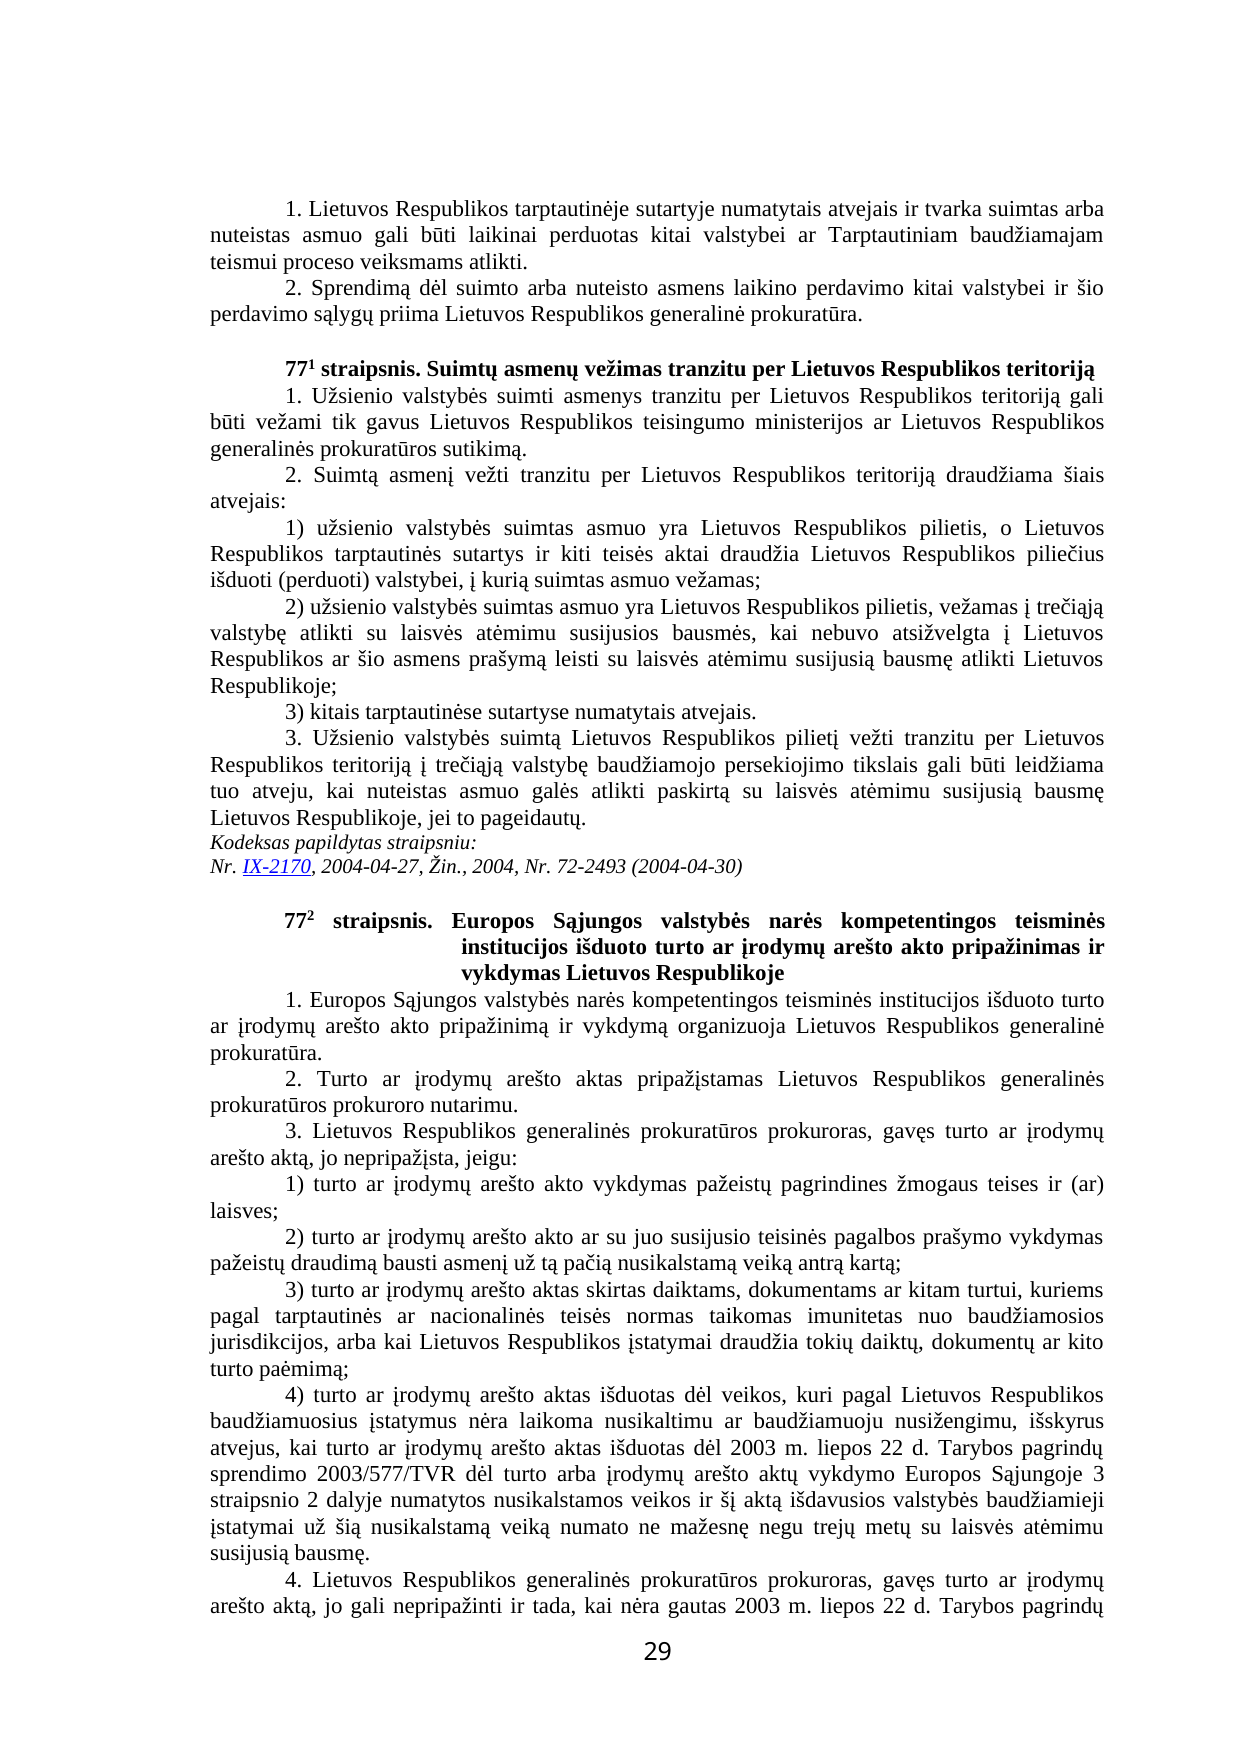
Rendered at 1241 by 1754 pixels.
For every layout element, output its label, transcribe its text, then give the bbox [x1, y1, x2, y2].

text 3) kitais tarptautinėse sutartyse numatytais atvejais. [210, 698, 1106, 724]
text 3. Užsienio valstybės suimtą Lietuvos Respublikos pilietį vežti tranzitu per Lietuvos Respublikos teritoriją į trečiąją valstybę baudžiamojo persekiojimo tikslais gali būti leidžiama tuo atveju, kai nuteistas asmuo galės atlikti paskirtą su laisvės atėmimu susijusią bausmę Lietuvos Respublikoje, jei to pageidautų. [210, 724, 1106, 830]
text 2) užsienio valstybės suimtas asmuo yra Lietuvos Respublikos pilietis, vežamas į trečiąją valstybę atlikti su laisvės atėmimu susijusios bausmės, kai nebuvo atsižvelgta į Lietuvos Respublikos ar šio asmens prašymą leisti su laisvės atėmimu susijusią bausmę atlikti Lietuvos Respublikoje; [210, 593, 1106, 698]
text 1. Europos Sąjungos valstybės narės kompetentingos teisminės institucijos išduoto turto ar įrodymų arešto akto pripažinimą ir vykdymą organizuoja Lietuvos Respublikos generalinė prokuratūra. [210, 986, 1106, 1065]
text 2. Sprendimą dėl suimto arba nuteisto asmens laikino perdavimo kitai valstybei ir šio perdavimo sąlygų priima Lietuvos Respublikos generalinė prokuratūra. [210, 274, 1106, 327]
text 3) turto ar įrodymų arešto aktas skirtas daiktams, dokumentams ar kitam turtui, kuriems pagal tarptautinės ar nacionalinės teisės normas taikomas imunitetas nuo baudžiamosios jurisdikcijos, arba kai Lietuvos Respublikos įstatymai draudžia tokių daiktų, dokumentų ar kito turto paėmimą; [210, 1276, 1106, 1381]
text 1. Užsienio valstybės suimti asmenys tranzitu per Lietuvos Respublikos teritoriją gali būti vežami tik gavus Lietuvos Respublikos teisingumo ministerijos ar Lietuvos Respublikos generalinės prokuratūros sutikimą. [210, 382, 1106, 461]
text 1) užsienio valstybės suimtas asmuo yra Lietuvos Respublikos pilietis, o Lietuvos Respublikos tarptautinės sutartys ir kiti teisės aktai draudžia Lietuvos Respublikos piliečius išduoti (perduoti) valstybei, į kurią suimtas asmuo vežamas; [210, 514, 1106, 593]
text 772 straipsnis. Europos Sąjungos valstybės narės kompetentingos teisminės institucijos išduoto turto ar įrodymų arešto akto pripažinimas ir vykdymas Lietuvos Respublikoje [284, 907, 1106, 986]
text 1. Lietuvos Respublikos tarptautinėje sutartyje numatytais atvejais ir tvarka suimtas arba nuteistas asmuo gali būti laikinai perduotas kitai valstybei ar Tarptautiniam baudžiamajam teismui proceso veiksmams atlikti. [210, 195, 1106, 274]
text 2. Turto ar įrodymų arešto aktas pripažįstamas Lietuvos Respublikos generalinės prokuratūros prokuroro nutarimu. [210, 1065, 1106, 1118]
text 4. Lietuvos Respublikos generalinės prokuratūros prokuroras, gavęs turto ar įrodymų arešto aktą, jo gali nepripažinti ir tada, kai nėra gautas 2003 m. liepos 22 d. Tarybos pagrindų [210, 1566, 1106, 1618]
text 1) turto ar įrodymų arešto akto vykdymas pažeistų pagrindines žmogaus teises ir (ar) laisves; [210, 1170, 1106, 1223]
text Kodeksas papildytas straipsniu: [210, 830, 1106, 854]
text Nr. IX-2170, 2004-04-27, Žin., 2004, Nr. 72-2493 (2004-04-30) [210, 854, 1106, 878]
text 3. Lietuvos Respublikos generalinės prokuratūros prokuroras, gavęs turto ar įrodymų arešto aktą, jo nepripažįsta, jeigu: [210, 1118, 1106, 1170]
text 4) turto ar įrodymų arešto aktas išduotas dėl veikos, kuri pagal Lietuvos Respublikos baudžiamuosius įstatymus nėra laikoma nusikaltimu ar baudžiamuoju nusižengimu, išskyrus atvejus, kai turto ar įrodymų arešto aktas išduotas dėl 2003 m. liepos 22 d. Tarybos pagrindų sprendimo 2003/577/TVR dėl turto arba įrodymų arešto aktų vykdymo Europos Sąjungoje 3 straipsnio 2 dalyje numatytos nusikalstamos veikos ir šį aktą išdavusios valstybės baudžiamieji įstatymai už šią nusikalstamą veiką numato ne mažesnę negu trejų metų su laisvės atėmimu susijusią bausmę. [210, 1381, 1106, 1566]
text 2. Suimtą asmenį vežti tranzitu per Lietuvos Respublikos teritoriją draudžiama šiais atvejais: [210, 461, 1106, 514]
text 2) turto ar įrodymų arešto akto ar su juo susijusio teisinės pagalbos prašymo vykdymas pažeistų draudimą bausti asmenį už tą pačią nusikalstamą veiką antrą kartą; [210, 1223, 1106, 1276]
text 771 straipsnis. Suimtų asmenų vežimas tranzitu per Lietuvos Respublikos teritoriją [285, 356, 1106, 382]
